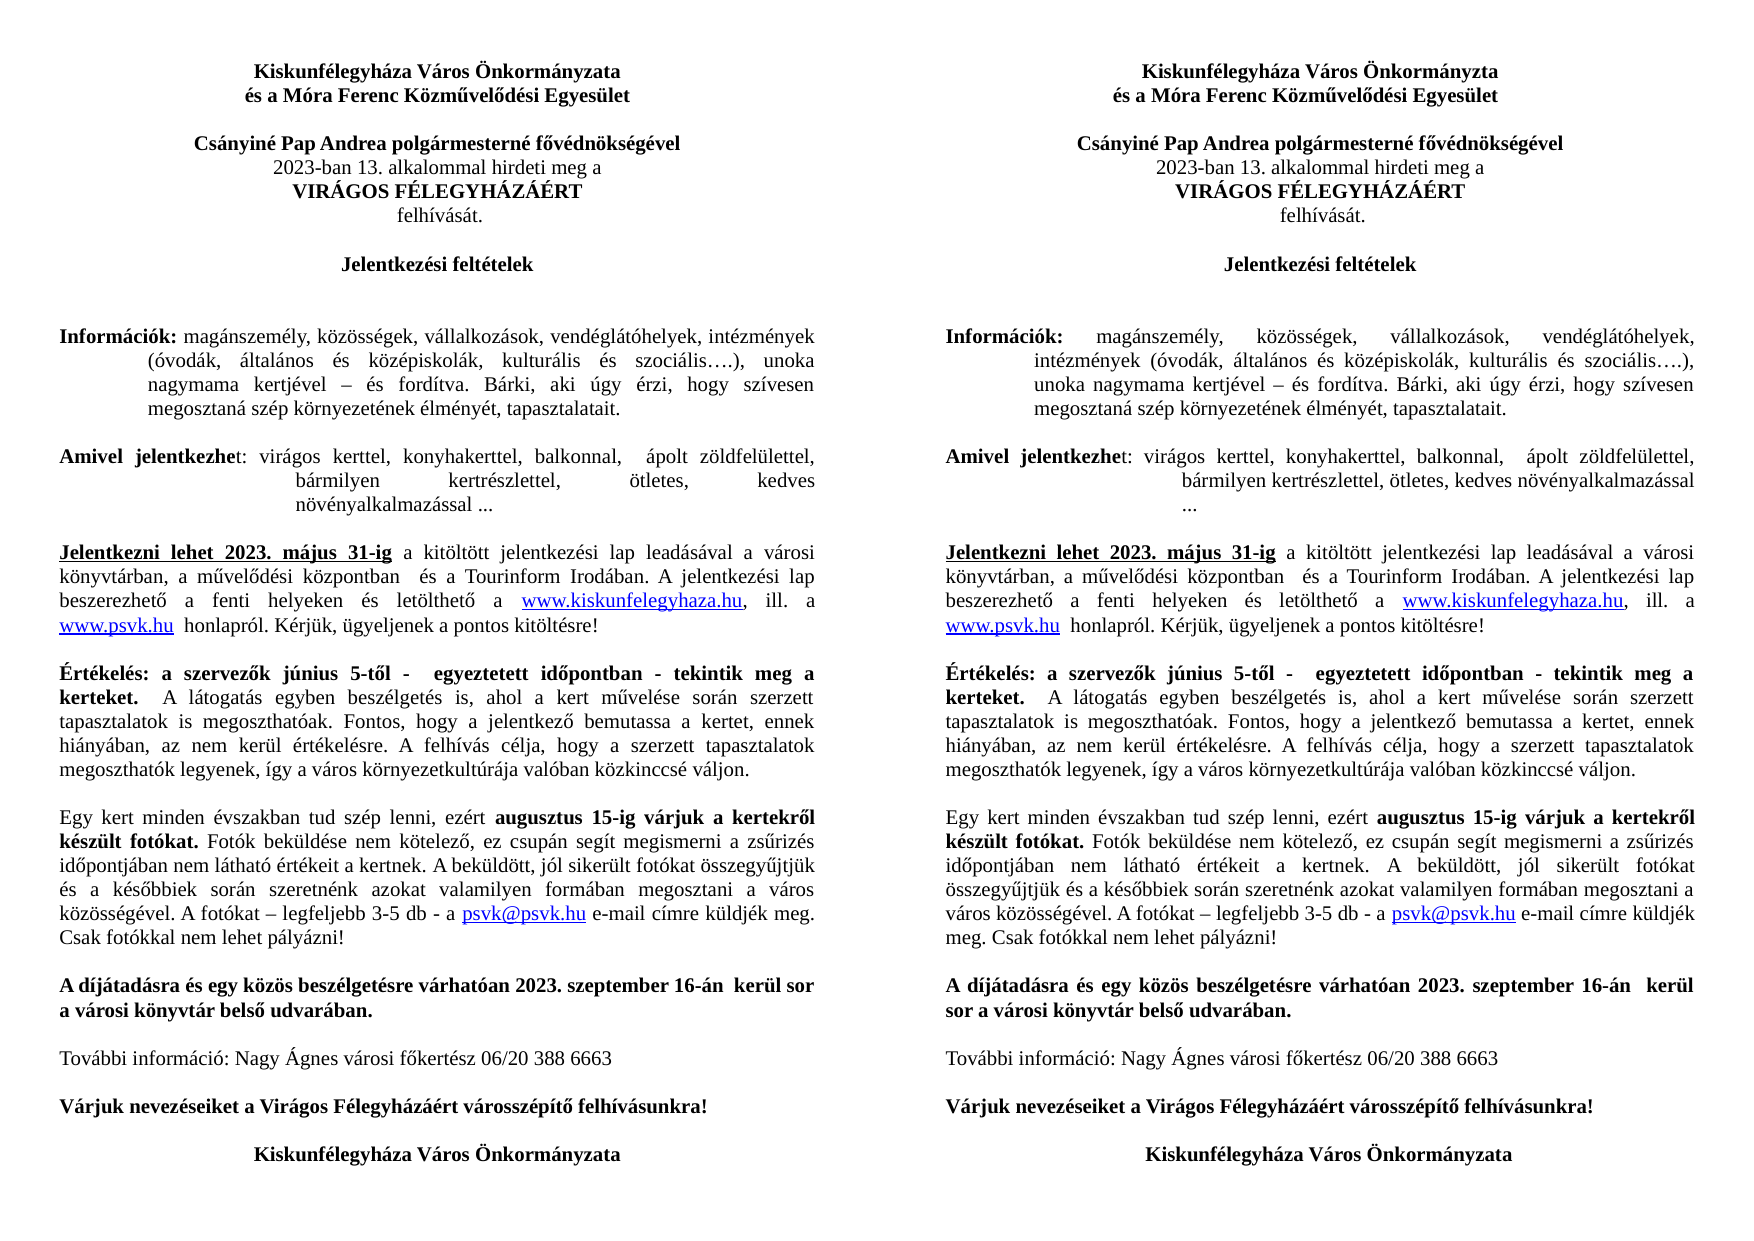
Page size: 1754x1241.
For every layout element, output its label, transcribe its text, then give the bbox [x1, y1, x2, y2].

text Értékelés: a szervezők június 5-től - egyeztetett időpontban - tekintik meg a kerteket. A látogatás egyben beszélgetés is, ahol a kert művelése során szerzett tapasztalatok is megoszthatóak. Fontos, hogy a jelentkező bemutassa a kertet, ennek hiányában, az nem kerül értékelésre. A felhívás célja, hogy a szerzett tapasztalatok megoszthatók legyenek, így a város környezetkultúrája valóban közkinccsé váljon. [945, 661, 1695, 781]
text és a Móra Ferenc Közművelődési Egyesület [916, 83, 1695, 107]
text Jelentkezni lehet 2023. május 31-ig a kitöltött jelentkezési lap leadásával a városi könyvtárban, a művelődési központban és a Tourinform Irodában. A jelentkezési lap beszerezhető a fenti helyeken és letölthető a www.kiskunfelegyhaza.hu, ill. a www.psvk.hu honlapról. Kérjük, ügyeljenek a pontos kitöltésre! [945, 540, 1695, 637]
text A díjátadásra és egy közös beszélgetésre várhatóan 2023. szeptember 16-án kerül sor a városi könyvtár belső udvarában. [945, 973, 1695, 1022]
text 2023-ban 13. alkalommal hirdeti meg a [945, 155, 1695, 179]
text Várjuk nevezéseiket a Virágos Félegyházáért városszépítő felhívásunkra! [945, 1094, 1695, 1118]
text felhívását. [59, 203, 815, 227]
text További információ: Nagy Ágnes városi főkertész 06/20 388 6663 [59, 1046, 815, 1070]
text 2023-ban 13. alkalommal hirdeti meg a [59, 155, 815, 179]
text Egy kert minden évszakban tud szép lenni, ezért augusztus 15-ig várjuk a kertekről készült fotókat. Fotók beküldése nem kötelező, ez csupán segít megismerni a zsűrizés időpontjában nem látható értékeit a kertnek. A beküldött, jól sikerült fotókat összegyűjtjük és a későbbiek során szeretnénk azokat valamilyen formában megosztani a város közösségével. A fotókat – legfeljebb 3-5 db - a psvk@psvk.hu e-mail címre küldjék meg. Csak fotókkal nem lehet pályázni! [59, 805, 815, 949]
text További információ: Nagy Ágnes városi főkertész 06/20 388 6663 [945, 1046, 1695, 1070]
text Jelentkezési feltételek [945, 252, 1695, 276]
text Amivel jelentkezhet: virágos kerttel, konyhakerttel, balkonnal, ápolt zöldfelülettel, bármilyen kertrészlettel, ötletes, kedves növényalkalmazással ... [945, 444, 1695, 516]
text Információk: magánszemély, közösségek, vállalkozások, vendéglátóhelyek, intézmények (óvodák, általános és középiskolák, kulturális és szociális….), unoka nagymama kertjével – és fordítva. Bárki, aki úgy érzi, hogy szívesen megosztaná szép környezetének élményét, tapasztalatait. [59, 324, 815, 420]
text VIRÁGOS FÉLEGYHÁZÁÉRT [59, 179, 815, 203]
text A díjátadásra és egy közös beszélgetésre várhatóan 2023. szeptember 16-án kerül sor a városi könyvtár belső udvarában. [59, 973, 815, 1022]
text Kiskunfélegyháza Város Önkormányzata [59, 59, 815, 83]
text Csányiné Pap Andrea polgármesterné fővédnökségével [59, 131, 815, 155]
text Információk: magánszemély, közösségek, vállalkozások, vendéglátóhelyek, intézmények (óvodák, általános és középiskolák, kulturális és szociális….), unoka nagymama kertjével – és fordítva. Bárki, aki úgy érzi, hogy szívesen megosztaná szép környezetének élményét, tapasztalatait. [945, 324, 1695, 420]
text Kiskunfélegyháza Város Önkormányzata [59, 1142, 815, 1166]
text felhívását. [945, 203, 1695, 227]
text Értékelés: a szervezők június 5-től - egyeztetett időpontban - tekintik meg a kerteket. A látogatás egyben beszélgetés is, ahol a kert művelése során szerzett tapasztalatok is megoszthatóak. Fontos, hogy a jelentkező bemutassa a kertet, ennek hiányában, az nem kerül értékelésre. A felhívás célja, hogy a szerzett tapasztalatok megoszthatók legyenek, így a város környezetkultúrája valóban közkinccsé váljon. [59, 661, 815, 781]
text VIRÁGOS FÉLEGYHÁZÁÉRT [945, 179, 1695, 203]
text Egy kert minden évszakban tud szép lenni, ezért augusztus 15-ig várjuk a kertekről készült fotókat. Fotók beküldése nem kötelező, ez csupán segít megismerni a zsűrizés időpontjában nem látható értékeit a kertnek. A beküldött, jól sikerült fotókat összegyűjtjük és a későbbiek során szeretnénk azokat valamilyen formában megosztani a város közösségével. A fotókat – legfeljebb 3-5 db - a psvk@psvk.hu e-mail címre küldjék meg. Csak fotókkal nem lehet pályázni! [945, 805, 1695, 949]
text Kiskunfélegyháza Város Önkormányzata [945, 1142, 1695, 1166]
text Kiskunfélegyháza Város Önkormányzta [945, 59, 1695, 83]
text Várjuk nevezéseiket a Virágos Félegyházáért városszépítő felhívásunkra! [59, 1094, 815, 1118]
text Csányiné Pap Andrea polgármesterné fővédnökségével [945, 131, 1695, 155]
text Jelentkezni lehet 2023. május 31-ig a kitöltött jelentkezési lap leadásával a városi könyvtárban, a művelődési központban és a Tourinform Irodában. A jelentkezési lap beszerezhető a fenti helyeken és letölthető a www.kiskunfelegyhaza.hu, ill. a www.psvk.hu honlapról. Kérjük, ügyeljenek a pontos kitöltésre! [59, 540, 815, 637]
text és a Móra Ferenc Közművelődési Egyesület [59, 83, 815, 107]
text Jelentkezési feltételek [59, 252, 815, 276]
text Amivel jelentkezhet: virágos kerttel, konyhakerttel, balkonnal, ápolt zöldfelülettel, bármilyen kertrészlettel, ötletes, kedves növényalkalmazással ... [59, 444, 815, 516]
